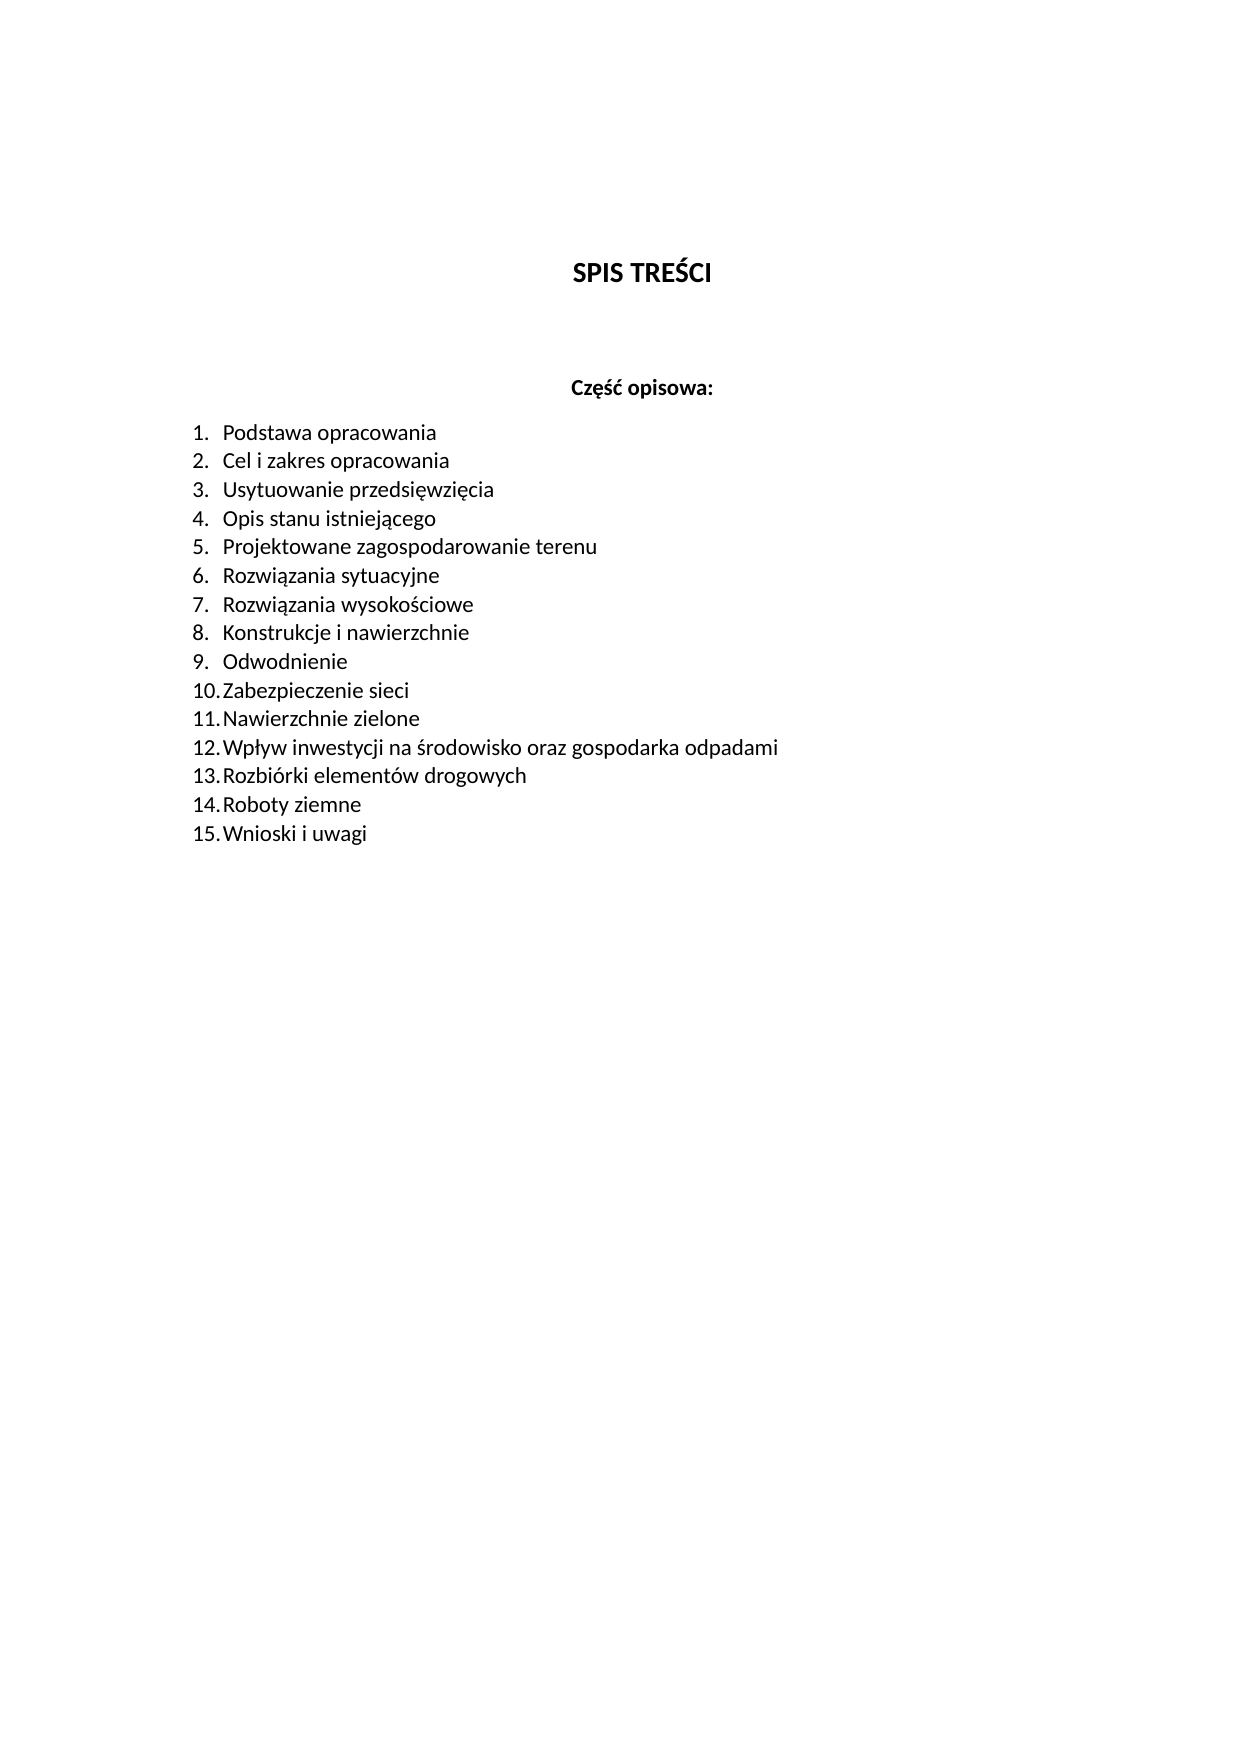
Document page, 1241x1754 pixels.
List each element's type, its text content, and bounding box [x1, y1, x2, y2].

list Wpływ inwestycji na środowisko oraz gospodarka odpadami [148, 733, 1092, 761]
list Rozwiązania sytuacyjne [148, 561, 1092, 589]
list Usytuowanie przedsięwzięcia [148, 475, 1092, 503]
list Rozwiązania wysokościowe [148, 590, 1092, 618]
text SPIS TREŚCI [148, 254, 1092, 289]
list Konstrukcje i nawierzchnie [148, 618, 1092, 646]
list Projektowane zagospodarowanie terenu [148, 532, 1092, 561]
list Cel i zakres opracowania [148, 447, 1092, 474]
list Roboty ziemne [148, 790, 1092, 818]
list Podstawa opracowania [148, 418, 1092, 446]
list Wnioski i uwagi [148, 819, 1092, 847]
list Zabezpieczenie sieci [148, 676, 1092, 704]
text Część opisowa: [148, 374, 1092, 418]
list Opis stanu istniejącego [148, 504, 1092, 532]
list Odwodnienie [148, 647, 1092, 675]
list Rozbiórki elementów drogowych [148, 762, 1092, 790]
list Nawierzchnie zielone [148, 704, 1092, 732]
